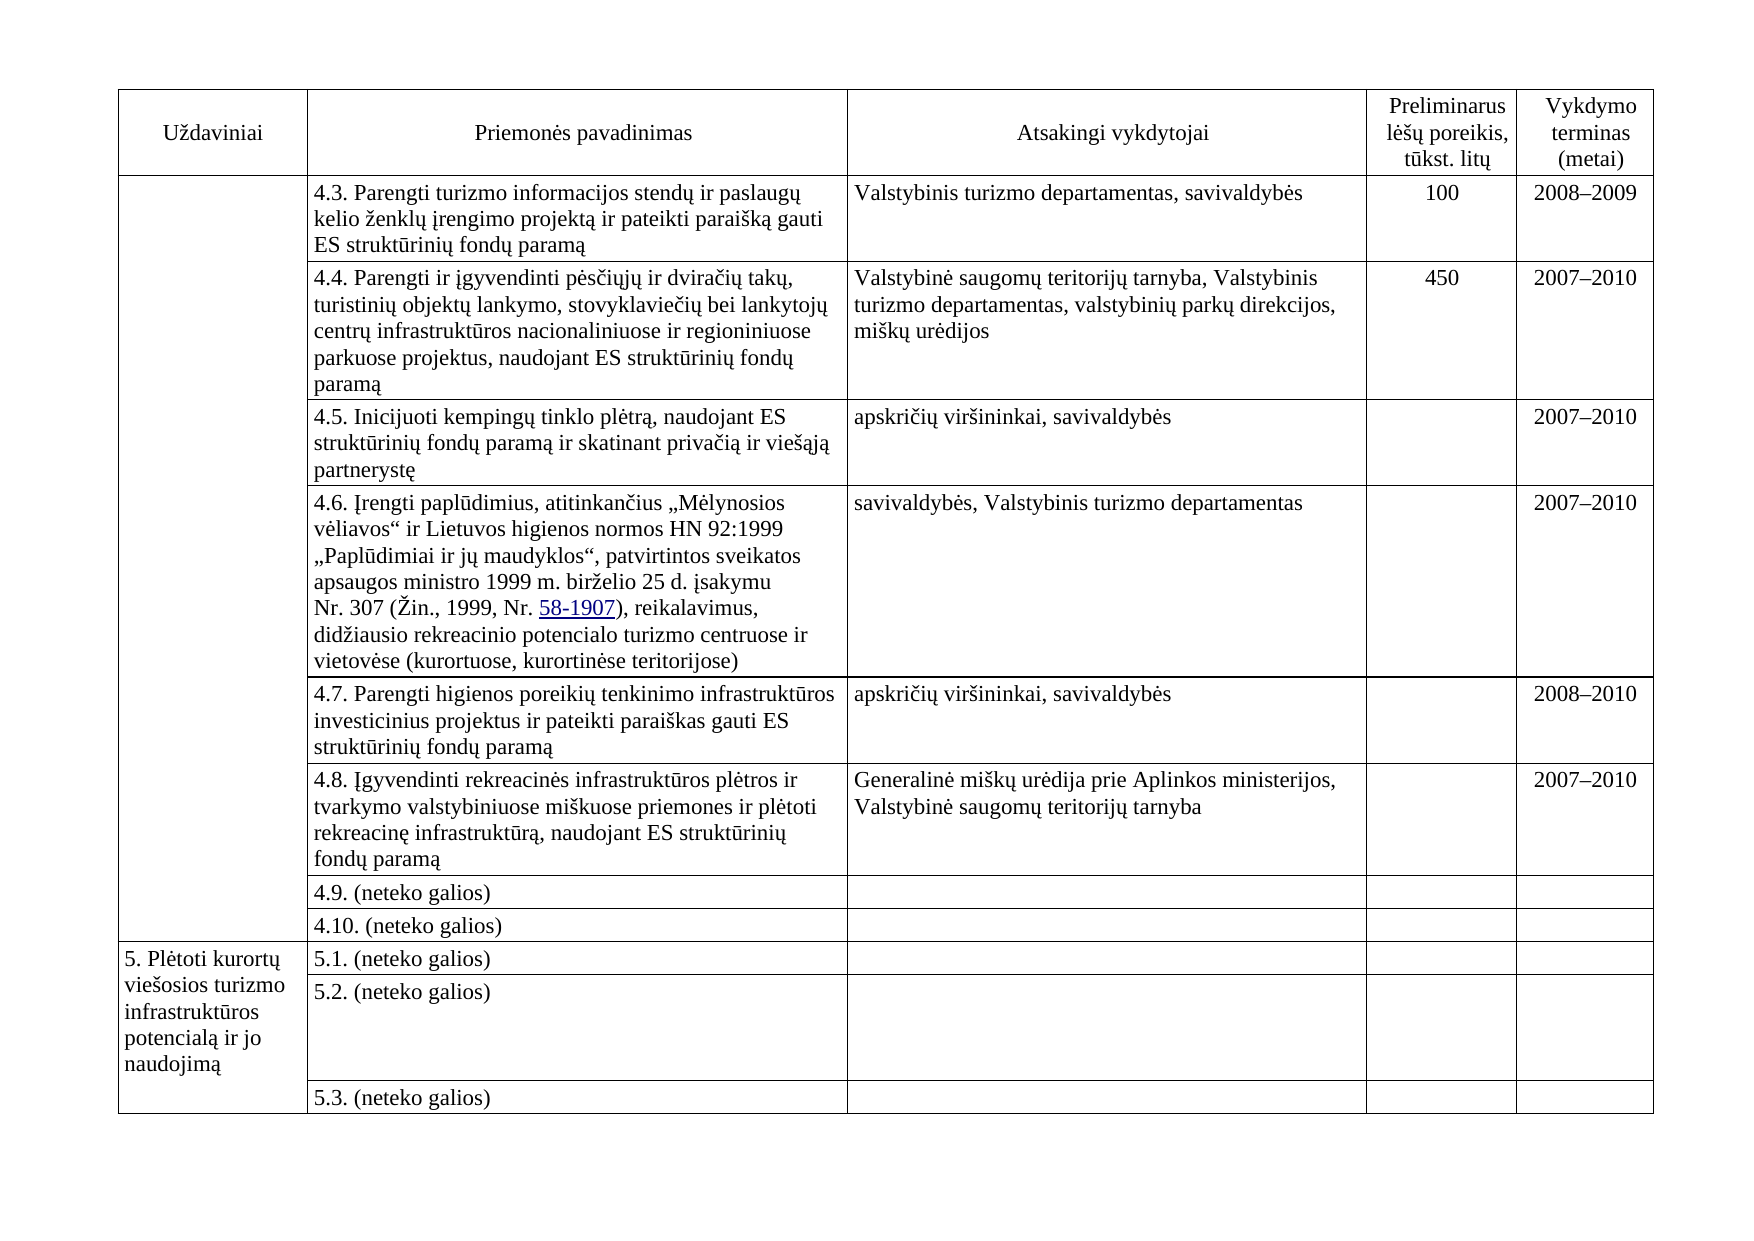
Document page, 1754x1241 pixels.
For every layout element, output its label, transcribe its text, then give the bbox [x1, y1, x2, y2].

table_cell [119, 676, 307, 762]
table_cell 4.3. Parengti turizmo informacijos stendų ir paslaugų kelio ženklų įrengimo projektą ir pateikti paraišką gauti ES struktūrinių fondų paramą [308, 176, 847, 261]
table_cell 4.8. Įgyvendinti rekreacinės infrastruktūros plėtros ir tvarkymo valstybiniuose miškuose priemones ir plėtoti rekreacinę infrastruktūrą, naudojant ES struktūrinių fondų paramą [308, 764, 847, 875]
table_cell 4.9. (neteko galios) [308, 876, 847, 908]
table_cell [1517, 975, 1653, 1080]
table_cell [1367, 876, 1516, 908]
table_header Priemonės pavadinimas [308, 90, 847, 174]
table_cell [119, 261, 307, 399]
table_cell 4.7. Parengti higienos poreikių tenkinimo infrastruktūros investicinius projektus ir pateikti paraiškas gauti ES struktūrinių fondų paramą [308, 678, 847, 762]
table_header Uždaviniai [119, 90, 307, 174]
table_cell savivaldybės, Valstybinis turizmo departamentas [848, 486, 1366, 676]
table_cell [1367, 975, 1516, 1080]
table_cell 2008–2009 [1517, 176, 1653, 261]
table_cell [1367, 942, 1516, 974]
table_cell 2007–2010 [1517, 400, 1653, 485]
table_cell 2007–2010 [1517, 486, 1653, 676]
table_header Preliminarus lėšų poreikis, tūkst. litų [1367, 90, 1516, 174]
table_cell [1517, 909, 1653, 941]
table_cell 2008–2010 [1517, 678, 1653, 762]
table_cell [848, 1081, 1366, 1113]
table_cell 2007–2010 [1517, 764, 1653, 875]
table_header Atsakingi vykdytojai [848, 90, 1366, 174]
table_cell [1367, 486, 1516, 676]
table_cell Valstybinė saugomų teritorijų tarnyba, Valstybinis turizmo departamentas, valstybinių parkų direkcijos, miškų urėdijos [848, 262, 1366, 399]
table_cell 4.5. Inicijuoti kempingų tinklo plėtrą, naudojant ES struktūrinių fondų paramą ir skatinant privačią ir viešąją partnerystę [308, 400, 847, 485]
table_cell [1367, 909, 1516, 941]
table_cell apskričių viršininkai, savivaldybės [848, 678, 1366, 762]
table_cell 4.10. (neteko galios) [308, 909, 847, 941]
table_cell Generalinė miškų urėdija prie Aplinkos ministerijos, Valstybinė saugomų teritorijų tarnyba [848, 764, 1366, 875]
table_cell 4.6. Įrengti paplūdimius, atitinkančius „Mėlynosios vėliavos“ ir Lietuvos higienos normos HN 92:1999 „Paplūdimiai ir jų maudyklos“, patvirtintos sveikatos apsaugos ministro 1999 m. birželio 25 d. įsakymu Nr. 307 (Žin., 1999, Nr. 58-1907), reikalavimus, didžiausio rekreacinio potencialo turizmo centruose ir vietovėse (kurortuose, kurortinėse teritorijose) [308, 486, 847, 676]
table_cell 450 [1367, 262, 1516, 399]
table_cell [1517, 942, 1653, 974]
table_cell [848, 942, 1366, 974]
table_cell 4.4. Parengti ir įgyvendinti pėsčiųjų ir dviračių takų, turistinių objektų lankymo, stovyklaviečių bei lankytojų centrų infrastruktūros nacionaliniuose ir regioniniuose parkuose projektus, naudojant ES struktūrinių fondų paramą [308, 262, 847, 399]
table_cell 5. Plėtoti kurortų viešosios turizmo infrastruktūros potencialą ir jo naudojimą [119, 942, 307, 1080]
table_cell [1367, 1081, 1516, 1113]
table_cell [119, 763, 307, 875]
table_cell [848, 975, 1366, 1080]
table_cell 2007–2010 [1517, 262, 1653, 399]
table_cell [1367, 764, 1516, 875]
table_cell 5.2. (neteko galios) [308, 975, 847, 1080]
table_cell 5.1. (neteko galios) [308, 942, 847, 974]
table_cell [119, 399, 307, 485]
table_cell [1367, 400, 1516, 485]
table_cell [1517, 876, 1653, 908]
table_cell Valstybinis turizmo departamentas, savivaldybės [848, 176, 1366, 261]
table_cell [1367, 678, 1516, 762]
table_cell 100 [1367, 176, 1516, 261]
table_cell [848, 876, 1366, 908]
table_cell [1517, 1081, 1653, 1113]
table_cell apskričių viršininkai, savivaldybės [848, 400, 1366, 485]
table_cell 5.3. (neteko galios) [308, 1081, 847, 1113]
table_header Vykdymo terminas (metai) [1517, 90, 1653, 174]
table_cell [119, 176, 307, 261]
table_cell [119, 1080, 307, 1113]
table_cell [848, 909, 1366, 941]
table_cell [119, 485, 307, 676]
table_cell [119, 875, 307, 941]
